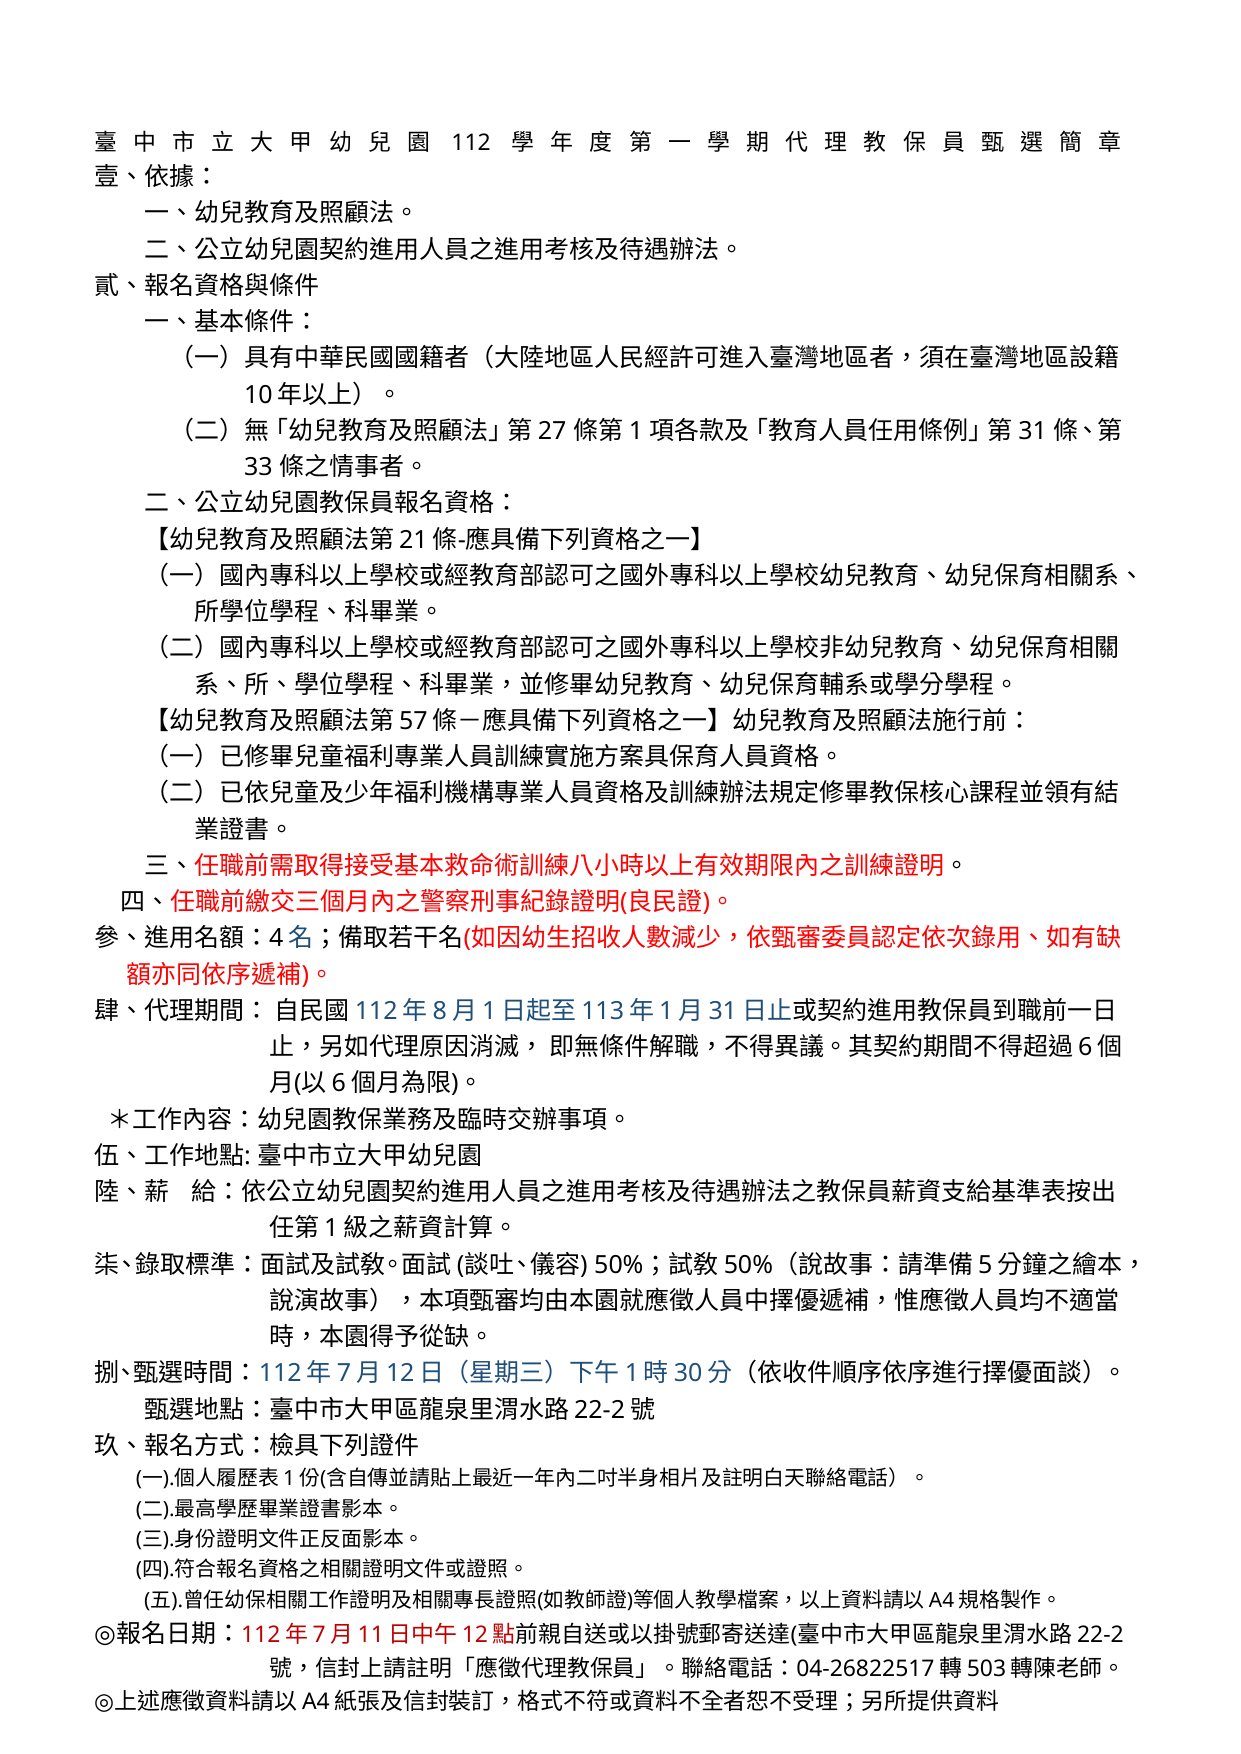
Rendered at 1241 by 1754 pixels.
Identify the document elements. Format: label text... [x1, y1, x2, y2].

text 臺中市立大甲幼兒園112學年度第一學期代理教保員甄選簡章 [94, 123, 1122, 157]
text 額亦同依序遞補)。 [94, 954, 1122, 990]
text 【幼兒教育及照顧法第21條-應具備下列資格之一】 [144, 519, 1122, 555]
text 二、公立幼兒園契約進用人員之進用考核及待遇辦法。 [94, 229, 1122, 265]
text 伍、工作地點: 臺中市立大甲幼兒園 [94, 1135, 1122, 1172]
text ◎報名日期：112年7月11日中午12點前親自送或以掛號郵寄送達(臺中市大甲區龍泉里渭水路22-2號，信封上請註明「應徵代理教保員」。聯絡電話：04-26822517轉503轉陳老師。 [94, 1613, 1142, 1683]
text 捌、甄選時間：112年7月12日（星期三）下午1時30分（依收件順序依序進行擇優面談）。 [94, 1353, 1122, 1389]
text （一）具有中華民國國籍者（大陸地區人民經許可進入臺灣地區者，須在臺灣地區設籍 10年以上）。 [169, 338, 1122, 410]
text （二）國內專科以上學校或經教育部認可之國外專科以上學校非幼兒教育、幼兒保育相關系、所、學位學程、科畢業，並修畢幼兒教育、幼兒保育輔系或學分學程。 [144, 628, 1122, 700]
text ◎上述應徵資料請以A4紙張及信封裝訂，格式不符或資料不全者恕不受理；另所提供資料 [94, 1683, 1122, 1716]
text 四、任職前繳交三個月內之警察刑事紀錄證明(良民證)。 [94, 882, 1122, 918]
text （二）已依兒童及少年福利機構專業人員資格及訓練辦法規定修畢教保核心課程並領有結業證書。 [144, 773, 1122, 845]
text （一）國內專科以上學校或經教育部認可之國外專科以上學校幼兒教育、幼兒保育相關系、所學位學程、科畢業。 [144, 555, 1122, 628]
text ＊工作內容：幼兒園教保業務及臨時交辦事項。 [94, 1099, 1122, 1135]
text 陸、薪 給：依公立幼兒園契約進用人員之進用考核及待遇辦法之教保員薪資支給基準表按出任第1級之薪資計算。 [94, 1172, 1122, 1244]
text 肆、代理期間： 自民國112年8月1日起至113年1月31日止或契約進用教保員到職前一日止，另如代理原因消滅， 即無條件解職，不得異議。其契約期間不得超過6個月(以6個月為限)。 [94, 990, 1122, 1099]
text (三).身份證明文件正反面影本。 [94, 1522, 1122, 1553]
text 玖、報名方式：檢具下列證件 [94, 1425, 1122, 1462]
text 甄選地點：臺中市大甲區龍泉里渭水路22-2號 [144, 1389, 1122, 1425]
text 柒、錄取標準：面試及試敎。面試 (談吐、儀容) 50%；試敎50%（說故事：請準備5分鐘之繪本， 說演故事），本項甄審均由本園就應徵人員中擇優遞補，惟應徵人員均不適當 [94, 1244, 1122, 1317]
text 參、進用名額：4名；備取若干名(如因幼生招收人數減少，依甄審委員認定依次錄用、如有缺 [94, 918, 1122, 954]
text (五).曾任幼保相關工作證明及相關專長證照(如教師證)等個人教學檔案，以上資料請以A4規格製作。 [144, 1583, 1122, 1613]
text 【幼兒教育及照顧法第57條－應具備下列資格之一】幼兒教育及照顧法施行前： [144, 700, 1122, 737]
text （一）已修畢兒童福利專業人員訓練實施方案具保育人員資格。 [144, 737, 1122, 773]
text 二、公立幼兒園教保員報名資格： [144, 483, 1122, 519]
text 一、基本條件： [94, 302, 1122, 338]
text 壹、依據： [94, 157, 1122, 193]
text （二）無「幼兒教育及照顧法」第 27 條第 1 項各款及「教育人員任用條例」第 31 條、第33 條之情事者。 [169, 410, 1122, 483]
text (一).個人履歷表1份(含自傳並請貼上最近一年內二吋半身相片及註明白天聯絡電話）。 [94, 1462, 1122, 1492]
text 貳、報名資格與條件 [94, 265, 1122, 302]
text (二).最高學歷畢業證書影本。 [94, 1492, 1122, 1522]
text 一、幼兒教育及照顧法。 [94, 193, 1122, 229]
text 時，本園得予從缺。 [94, 1317, 1122, 1353]
text (四).符合報名資格之相關證明文件或證照。 [94, 1553, 1122, 1583]
text 三、任職前需取得接受基本救命術訓練八小時以上有效期限內之訓練證明。 [144, 845, 1122, 882]
